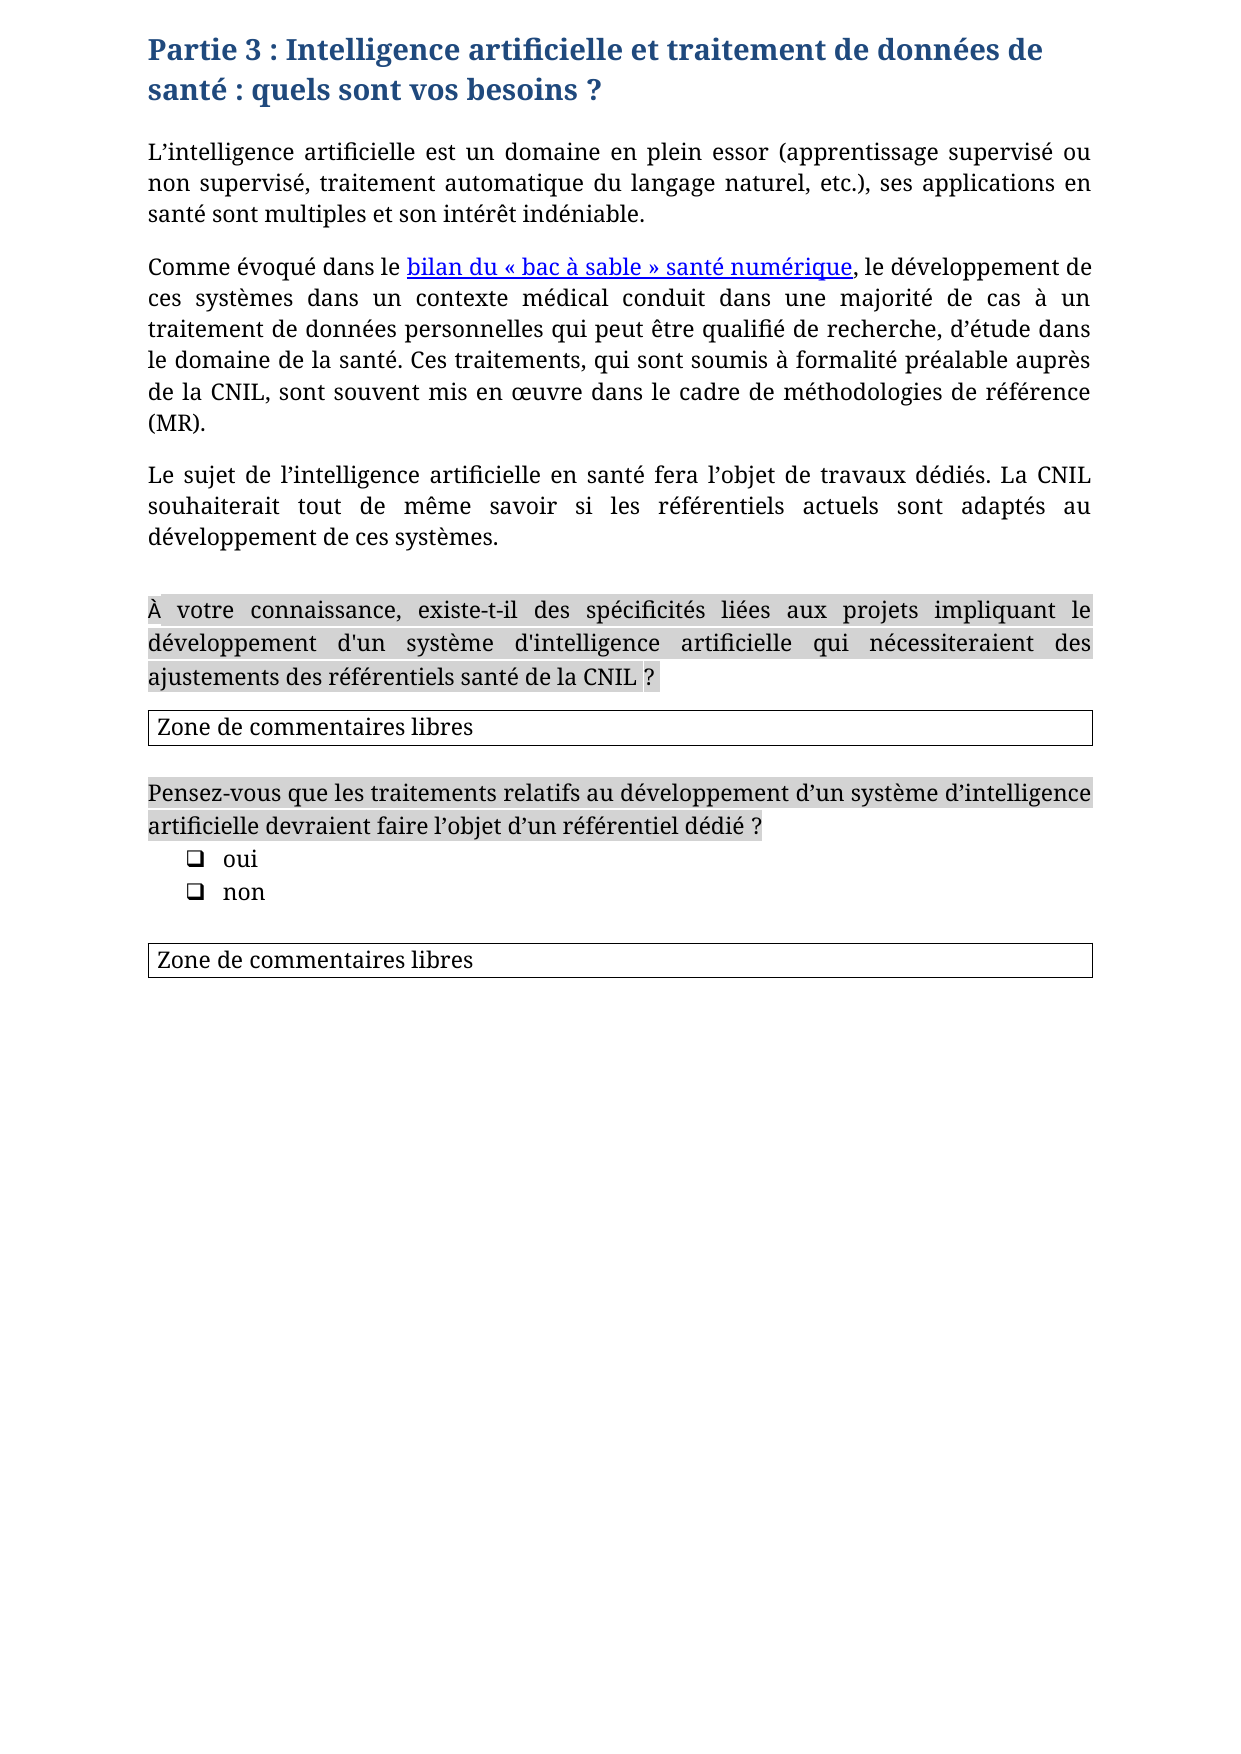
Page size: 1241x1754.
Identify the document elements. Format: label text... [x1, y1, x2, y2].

text Zone de commentaires libres [149, 944, 1092, 977]
list non [185, 876, 1093, 908]
text Zone de commentaires libres [149, 711, 1092, 745]
text Le sujet de l’intelligence artificielle en santé fera l’objet de travaux dédiés. La CNIL souhaiterait tout de même savoir si les référentiels actuels sont adaptés au développement de ces systèmes. [148, 459, 1093, 553]
text L’intelligence artificielle est un domaine en plein essor (apprentissage supervisé ou non supervisé, traitement automatique du langage naturel, etc.), ses applications en santé sont multiples et son intérêt indéniable. [148, 136, 1093, 230]
subtitle Partie 3 : Intelligence artificielle et traitement de données de santé : quels sont vos besoins ? [148, 29, 1093, 109]
list oui [185, 843, 1093, 874]
text À votre connaissance, existe-t-il des spécificités liées aux projets impliquant le développement d'un système d'intelligence artificielle qui nécessiteraient des ajustements des référentiels santé de la CNIL ? [148, 594, 1093, 692]
text Comme évoqué dans le bilan du « bac à sable » santé numérique, le développement de ces systèmes dans un contexte médical conduit dans une majorité de cas à un traitement de données personnelles qui peut être qualifié de recherche, d’étude dans le domaine de la santé. Ces traitements, qui sont soumis à formalité préalable auprès de la CNIL, sont souvent mis en œuvre dans le cadre de méthodologies de référence (MR). [148, 251, 1093, 438]
text Pensez-vous que les traitements relatifs au développement d’un système d’intelligence artificielle devraient faire l’objet d’un référentiel dédié ? [148, 777, 1093, 841]
